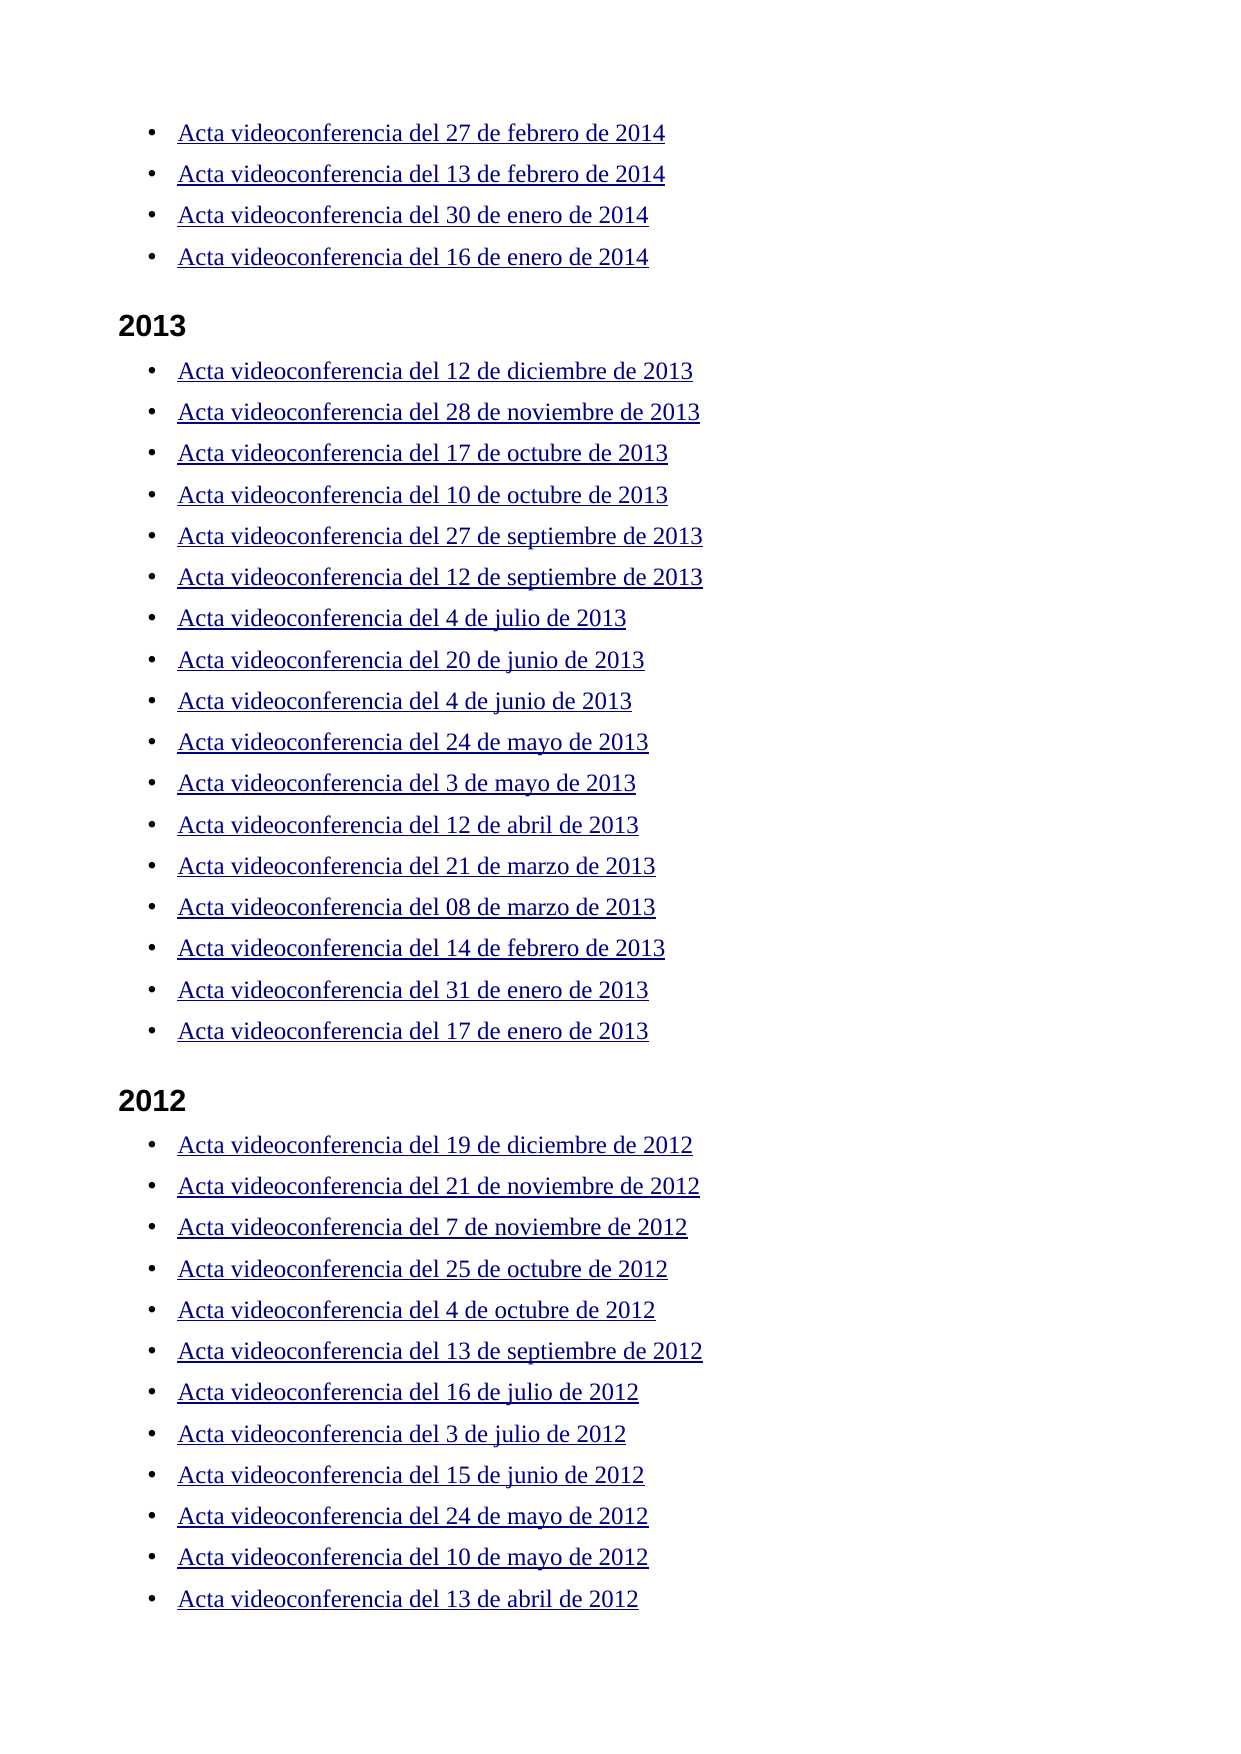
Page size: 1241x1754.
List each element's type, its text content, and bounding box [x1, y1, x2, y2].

list Acta videoconferencia del 21 de marzo de 2013 [148, 851, 1122, 880]
list Acta videoconferencia del 19 de diciembre de 2012 [148, 1130, 1122, 1159]
list Acta videoconferencia del 27 de septiembre de 2013 [148, 521, 1122, 550]
list Acta videoconferencia del 08 de marzo de 2013 [148, 892, 1122, 921]
list Acta videoconferencia del 3 de julio de 2012 [148, 1419, 1122, 1447]
list Acta videoconferencia del 21 de noviembre de 2012 [148, 1171, 1122, 1200]
list Acta videoconferencia del 27 de febrero de 2014 [148, 118, 1122, 147]
list Acta videoconferencia del 28 de noviembre de 2013 [148, 397, 1122, 426]
list Acta videoconferencia del 10 de mayo de 2012 [148, 1542, 1122, 1571]
list Acta videoconferencia del 16 de enero de 2014 [148, 242, 1122, 271]
list Acta videoconferencia del 13 de abril de 2012 [148, 1584, 1122, 1612]
list Acta videoconferencia del 10 de octubre de 2013 [148, 480, 1122, 508]
list Acta videoconferencia del 12 de diciembre de 2013 [148, 356, 1122, 385]
list Acta videoconferencia del 24 de mayo de 2013 [148, 727, 1122, 756]
list Acta videoconferencia del 24 de mayo de 2012 [148, 1501, 1122, 1530]
list Acta videoconferencia del 20 de junio de 2013 [148, 645, 1122, 673]
list Acta videoconferencia del 3 de mayo de 2013 [148, 768, 1122, 797]
list Acta videoconferencia del 12 de septiembre de 2013 [148, 562, 1122, 591]
list Acta videoconferencia del 4 de julio de 2013 [148, 603, 1122, 632]
list Acta videoconferencia del 14 de febrero de 2013 [148, 933, 1122, 962]
list Acta videoconferencia del 30 de enero de 2014 [148, 201, 1122, 229]
list Acta videoconferencia del 16 de julio de 2012 [148, 1377, 1122, 1406]
list Acta videoconferencia del 4 de junio de 2013 [148, 686, 1122, 715]
list Acta videoconferencia del 31 de enero de 2013 [148, 975, 1122, 1003]
list Acta videoconferencia del 25 de octubre de 2012 [148, 1254, 1122, 1282]
list Acta videoconferencia del 4 de octubre de 2012 [148, 1295, 1122, 1324]
list Acta videoconferencia del 17 de enero de 2013 [148, 1016, 1122, 1045]
list Acta videoconferencia del 12 de abril de 2013 [148, 810, 1122, 838]
subtitle 2013 [118, 308, 1122, 343]
subtitle 2012 [118, 1082, 1122, 1117]
list Acta videoconferencia del 7 de noviembre de 2012 [148, 1212, 1122, 1241]
list Acta videoconferencia del 13 de febrero de 2014 [148, 159, 1122, 188]
list Acta videoconferencia del 13 de septiembre de 2012 [148, 1336, 1122, 1365]
list Acta videoconferencia del 17 de octubre de 2013 [148, 438, 1122, 467]
list Acta videoconferencia del 15 de junio de 2012 [148, 1460, 1122, 1489]
